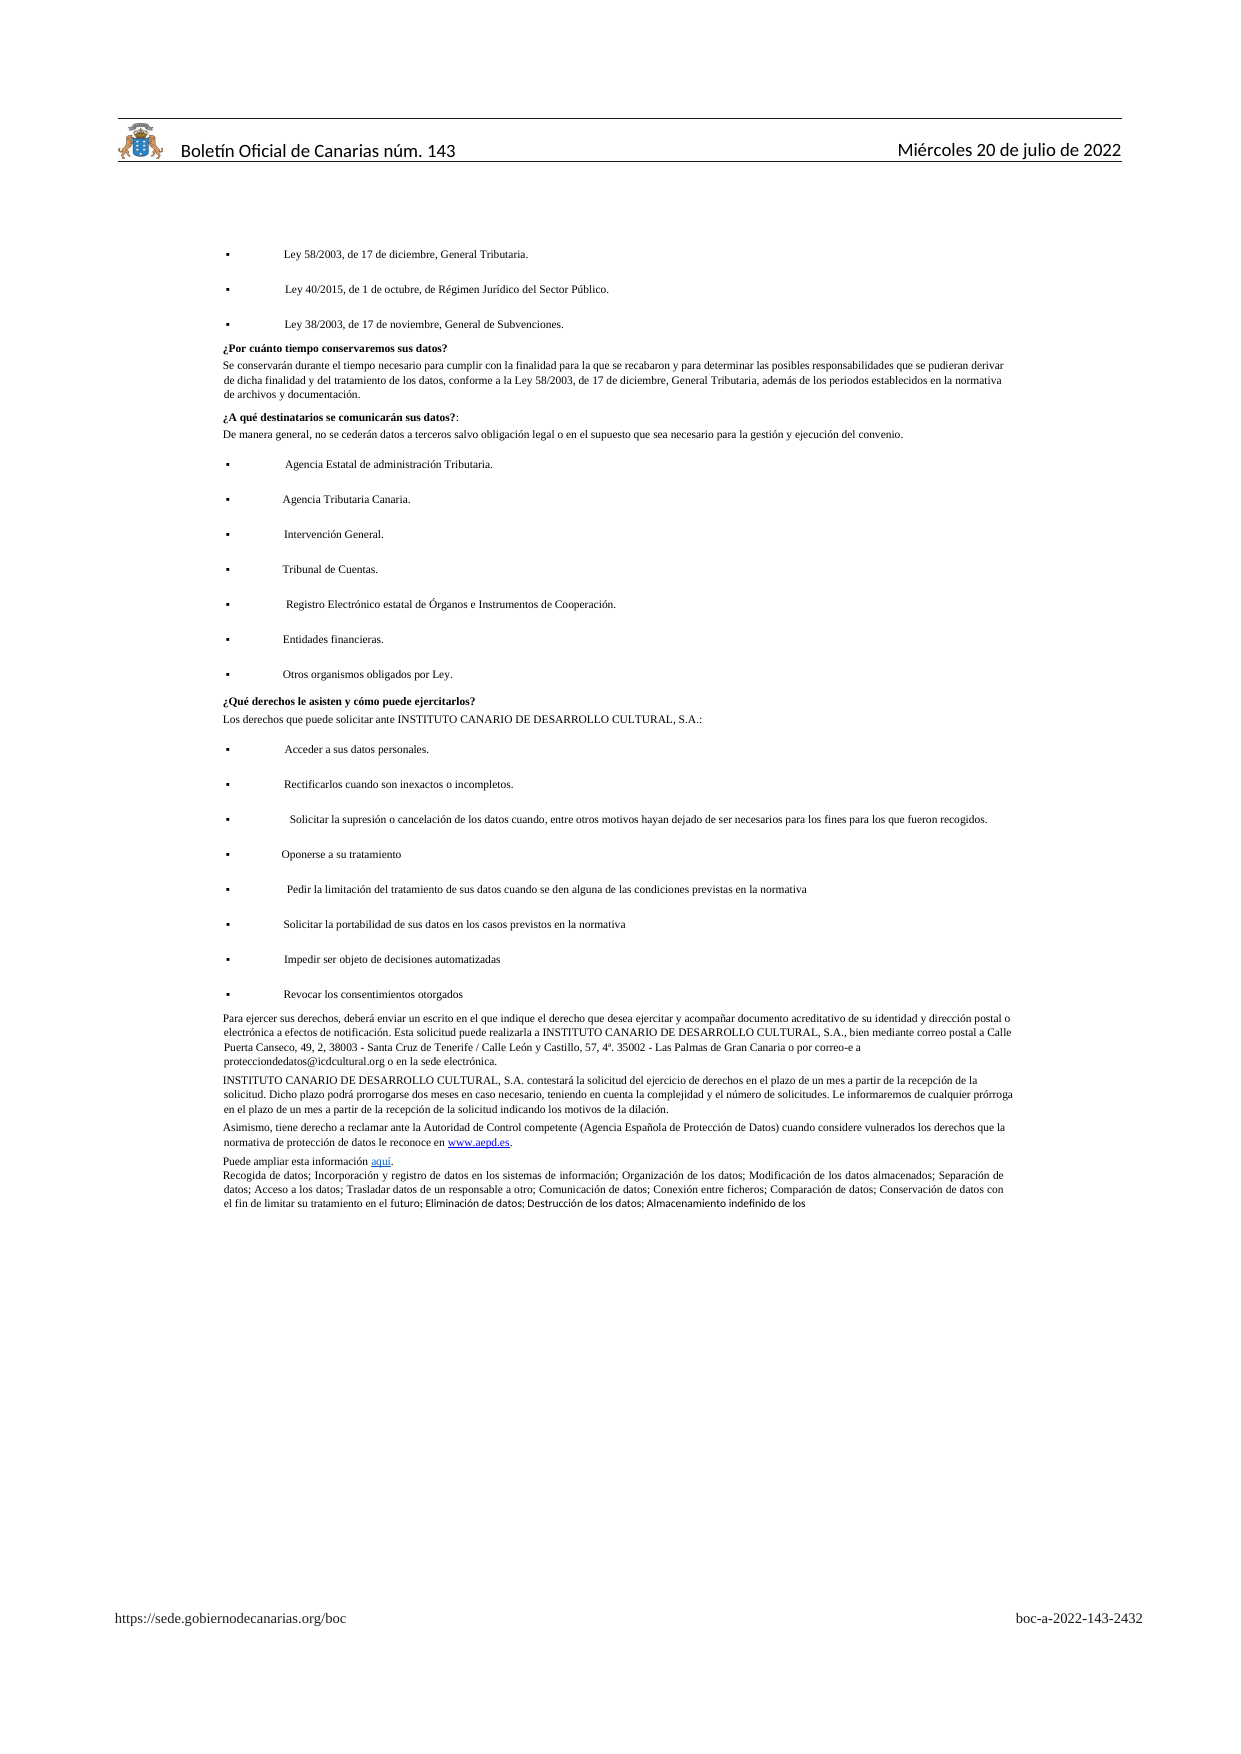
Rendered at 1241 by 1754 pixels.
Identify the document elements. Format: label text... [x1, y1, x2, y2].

text ▪ Entidades financieras. [201, 622, 1035, 649]
text ▪ Solicitar la portabilidad de sus datos en los casos previstos en la normativa [201, 906, 1035, 934]
text ▪ Otros organismos obligados por Ley. [201, 657, 1035, 684]
text Asimismo, tiene derecho a reclamar ante la Autoridad de Control competente (Agencia Española de Protección de Datos) cuando considere vulnerados los derechos que la normativa de protección de datos le reconoce en www.aepd.es. [223, 1121, 1015, 1149]
text Recogida de datos; Incorporación y registro de datos en los sistemas de información; Organización de los datos; Modificación de los datos almacenados; Separación de datos; Acceso a los datos; Trasladar datos de un responsable a otro; Comunicación de datos; Conexión entre ficheros; Comparación de datos; Conservación de datos con el fin de limitar su tratamiento en el futuro; Eliminación de datos; Destrucción de los datos; Almacenamiento indefinido de los [223, 1169, 1005, 1211]
text ▪ Solicitar la supresión o cancelación de los datos cuando, entre otros motivos hayan dejado de ser necesarios para los fines para los que fueron recogidos. [201, 801, 1035, 829]
text ▪ Revocar los consentimientos otorgados [201, 976, 1035, 1004]
text ▪ Agencia Tributaria Canaria. [201, 482, 1035, 509]
text ▪ Pedir la limitación del tratamiento de sus datos cuando se den alguna de las condiciones previstas en la normativa [201, 871, 1035, 899]
text De manera general, no se cederán datos a terceros salvo obligación legal o en el supuesto que sea necesario para la gestión y ejecución del convenio. [223, 428, 1015, 441]
text ▪ Impedir ser objeto de decisiones automatizadas [201, 941, 1035, 969]
text ▪ Intervención General. [201, 517, 1035, 544]
text Los derechos que puede solicitar ante INSTITUTO CANARIO DE DESARROLLO CULTURAL, S.A.: [223, 712, 1015, 726]
text ¿Qué derechos le asisten y cómo puede ejercitarlos? [223, 695, 1035, 708]
text ¿A qué destinatarios se comunicarán sus datos?: [223, 410, 1035, 423]
text INSTITUTO CANARIO DE DESARROLLO CULTURAL, S.A. contestará la solicitud del ejercicio de derechos en el plazo de un mes a partir de la recepción de la solicitud. Dicho plazo podrá prorrogarse dos meses en caso necesario, teniendo en cuenta la complejidad y el número de solicitudes. Le informaremos de cualquier prórroga en el plazo de un mes a partir de la recepción de la solicitud indicando los motivos de la dilación. [223, 1073, 1015, 1116]
text ▪ Acceder a sus datos personales. [201, 731, 1035, 759]
text ▪ Ley 40/2015, de 1 de octubre, de Régimen Jurídico del Sector Público. [201, 271, 1035, 299]
text ▪ Rectificarlos cuando son inexactos o incompletos. [201, 766, 1035, 794]
text ▪ Ley 38/2003, de 17 de noviembre, General de Subvenciones. [201, 306, 1035, 334]
text Para ejercer sus derechos, deberá enviar un escrito en el que indique el derecho que desea ejercitar y acompañar documento acreditativo de su identidad y dirección postal o electrónica a efectos de notificación. Esta solicitud puede realizarla a INSTITUTO CANARIO DE DESARROLLO CULTURAL, S.A., bien mediante correo postal a Calle Puerta Canseco, 49, 2, 38003 - Santa Cruz de Tenerife / Calle León y Castillo, 57, 4ª. 35002 - Las Palmas de Gran Canaria o por correo-e a protecciondedatos@icdcultural.org o en la sede electrónica. [223, 1011, 1015, 1068]
text ▪ Ley 58/2003, de 17 de diciembre, General Tributaria. [201, 236, 1035, 264]
text ▪ Agencia Estatal de administración Tributaria. [201, 447, 1035, 474]
text ▪ Tribunal de Cuentas. [201, 552, 1035, 579]
text ▪ Oponerse a su tratamiento [201, 836, 1035, 864]
text Se conservarán durante el tiempo necesario para cumplir con la finalidad para la que se recabaron y para determinar las posibles responsabilidades que se pudieran derivar de dicha finalidad y del tratamiento de los datos, conforme a la Ley 58/2003, de 17 de diciembre, General Tributaria, además de los periodos establecidos en la normativa de archivos y documentación. [223, 359, 1015, 401]
text ▪ Registro Electrónico estatal de Órganos e Instrumentos de Cooperación. [201, 587, 1035, 614]
text Puede ampliar esta información aquí. [223, 1154, 1015, 1168]
text ¿Por cuánto tiempo conservaremos sus datos? [223, 341, 1035, 354]
